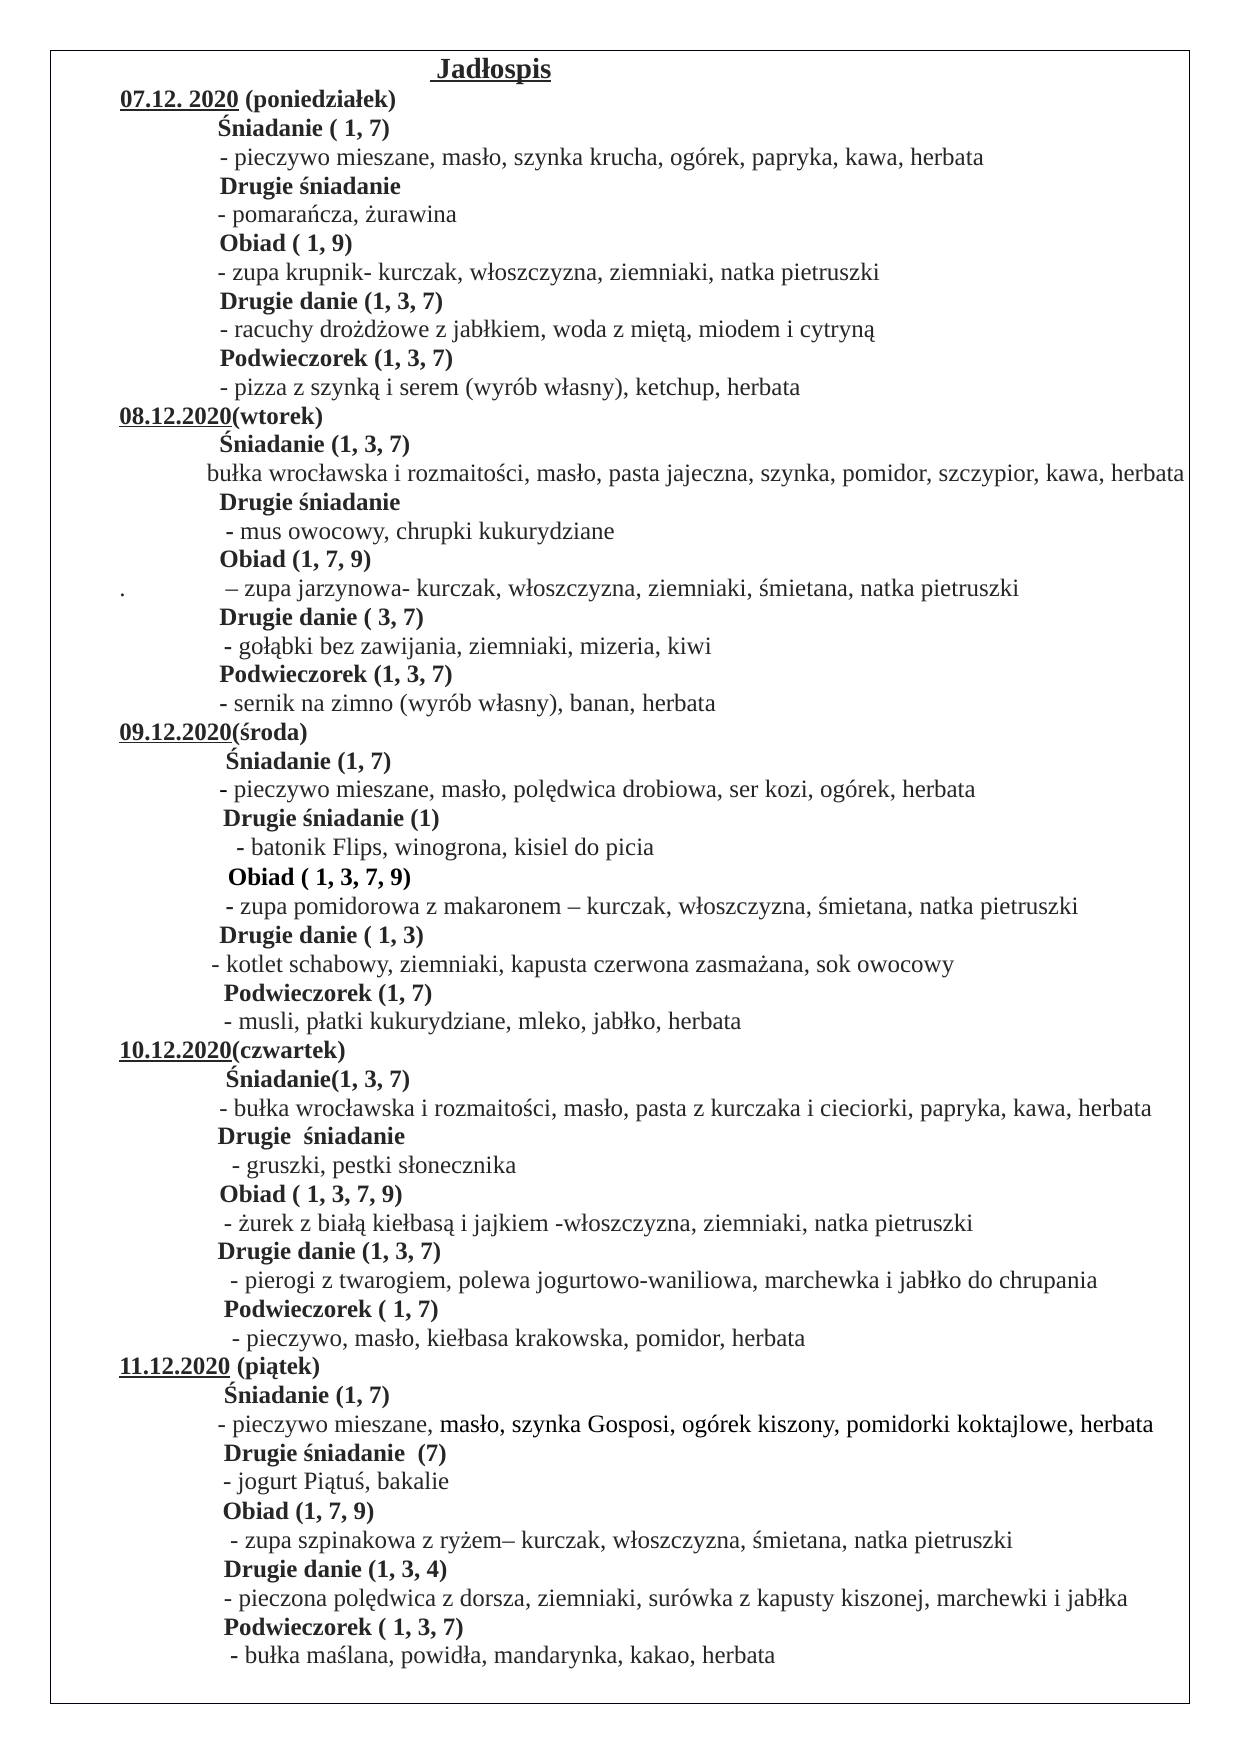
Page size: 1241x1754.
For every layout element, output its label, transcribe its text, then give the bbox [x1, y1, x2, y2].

text Śniadanie ( 1, 7) [149, 113, 1189, 142]
list - gruszki, pestki słonecznika [119, 1150, 1189, 1179]
list Obiad ( 1, 3, 7, 9) [119, 1179, 1189, 1208]
text Obiad (1, 7, 9) [149, 1495, 1189, 1526]
list 08.12.2020(wtorek) [119, 401, 1189, 429]
list Podwieczorek ( 1, 3, 7) [224, 1612, 1189, 1641]
list Podwieczorek (1, 3, 7) [119, 659, 1189, 688]
list Drugie danie (1, 3, 7) [219, 286, 1189, 314]
list - bułka wrocławska i rozmaitości, masło, pasta z kurczaka i cieciorki, papryka, kawa, herbata [119, 1093, 1189, 1121]
list - batonik Flips, winogrona, kisiel do picia [149, 832, 1189, 861]
list - pieczywo, masło, kiełbasa krakowska, pomidor, herbata [119, 1323, 1189, 1351]
list - pierogi z twarogiem, polewa jogurtowo-waniliowa, marchewka i jabłko do chrupania [224, 1265, 1189, 1294]
list 09.12.2020(środa) [119, 717, 1189, 746]
list Drugie danie (1, 3, 7) [149, 1236, 1189, 1265]
list - żurek z białą kiełbasą i jajkiem -włoszczyzna, ziemniaki, natka pietruszki [149, 1208, 1189, 1236]
list 11.12.2020 (piątek) [119, 1351, 1189, 1380]
list - zupa krupnik- kurczak, włoszczyzna, ziemniaki, natka pietruszki [149, 257, 1189, 286]
list - pieczywo mieszane, masło, szynka Gosposi, ogórek kiszony, pomidorki koktajlowe, herbata [149, 1409, 1189, 1438]
list - sernik na zimno (wyrób własny), banan, herbata [119, 688, 1189, 717]
list - zupa pomidorowa z makaronem – kurczak, włoszczyzna, śmietana, natka pietruszki [119, 891, 1189, 920]
list Śniadanie (1, 7) [224, 1380, 1189, 1409]
list - pieczywo mieszane, masło, polędwica drobiowa, ser kozi, ogórek, herbata [119, 774, 1189, 803]
list Obiad ( 1, 9) [119, 228, 1189, 257]
list bułka wrocławska i rozmaitości, masło, pasta jajeczna, szynka, pomidor, szczypior, kawa, herbata [119, 458, 1189, 487]
list Drugie śniadanie [119, 487, 1189, 516]
list - racuchy drożdżowe z jabłkiem, woda z miętą, miodem i cytryną [219, 314, 1189, 343]
list Drugie danie ( 3, 7) [119, 602, 1189, 631]
list - kotlet schabowy, ziemniaki, kapusta czerwona zasmażana, sok owocowy [149, 949, 1189, 978]
list - pieczona polędwica z dorsza, ziemniaki, surówka z kapusty kiszonej, marchewki i jabłka [224, 1583, 1189, 1612]
list - pomarańcza, żurawina [149, 199, 1189, 228]
text - pieczywo mieszane, masło, szynka krucha, ogórek, papryka, kawa, herbata [219, 142, 1189, 171]
list - musli, płatki kukurydziane, mleko, jabłko, herbata [224, 1006, 1189, 1035]
list - gołąbki bez zawijania, ziemniaki, mizeria, kiwi [149, 631, 1189, 659]
list Podwieczorek (1, 3, 7) [219, 343, 1189, 372]
text Drugie śniadanie [149, 1121, 1189, 1150]
list Śniadanie(1, 3, 7) [119, 1064, 1189, 1093]
text Obiad ( 1, 3, 7, 9) [149, 861, 1189, 891]
list - jogurt Piątuś, bakalie [204, 1466, 1189, 1495]
list - zupa szpinakowa z ryżem– kurczak, włoszczyzna, śmietana, natka pietruszki Drugie danie (1, 3, 4) [224, 1526, 1189, 1583]
list Drugie danie ( 1, 3) [119, 920, 1189, 949]
list Podwieczorek (1, 7) [224, 978, 1189, 1006]
list 10.12.2020(czwartek) [119, 1035, 1189, 1064]
list - pizza z szynką i serem (wyrób własny), ketchup, herbata [219, 372, 1189, 401]
list - bułka maślana, powidła, mandarynka, kakao, herbata [224, 1641, 1189, 1669]
list Drugie śniadanie (7) [224, 1438, 1189, 1466]
list Śniadanie (1, 7) [119, 746, 1189, 774]
list Podwieczorek ( 1, 7) [224, 1294, 1189, 1323]
list Śniadanie (1, 3, 7) [119, 429, 1189, 458]
list Obiad (1, 7, 9) . – zupa jarzynowa- kurczak, włoszczyzna, ziemniaki, śmietana, natka pietruszki [119, 544, 1189, 602]
text Jadłospis [149, 51, 1189, 84]
list Drugie śniadanie (1) [204, 803, 1189, 832]
list Drugie śniadanie [219, 171, 1189, 199]
list - mus owocowy, chrupki kukurydziane [119, 516, 1189, 544]
text 07.12. 2020 (poniedziałek) [120, 84, 1189, 113]
